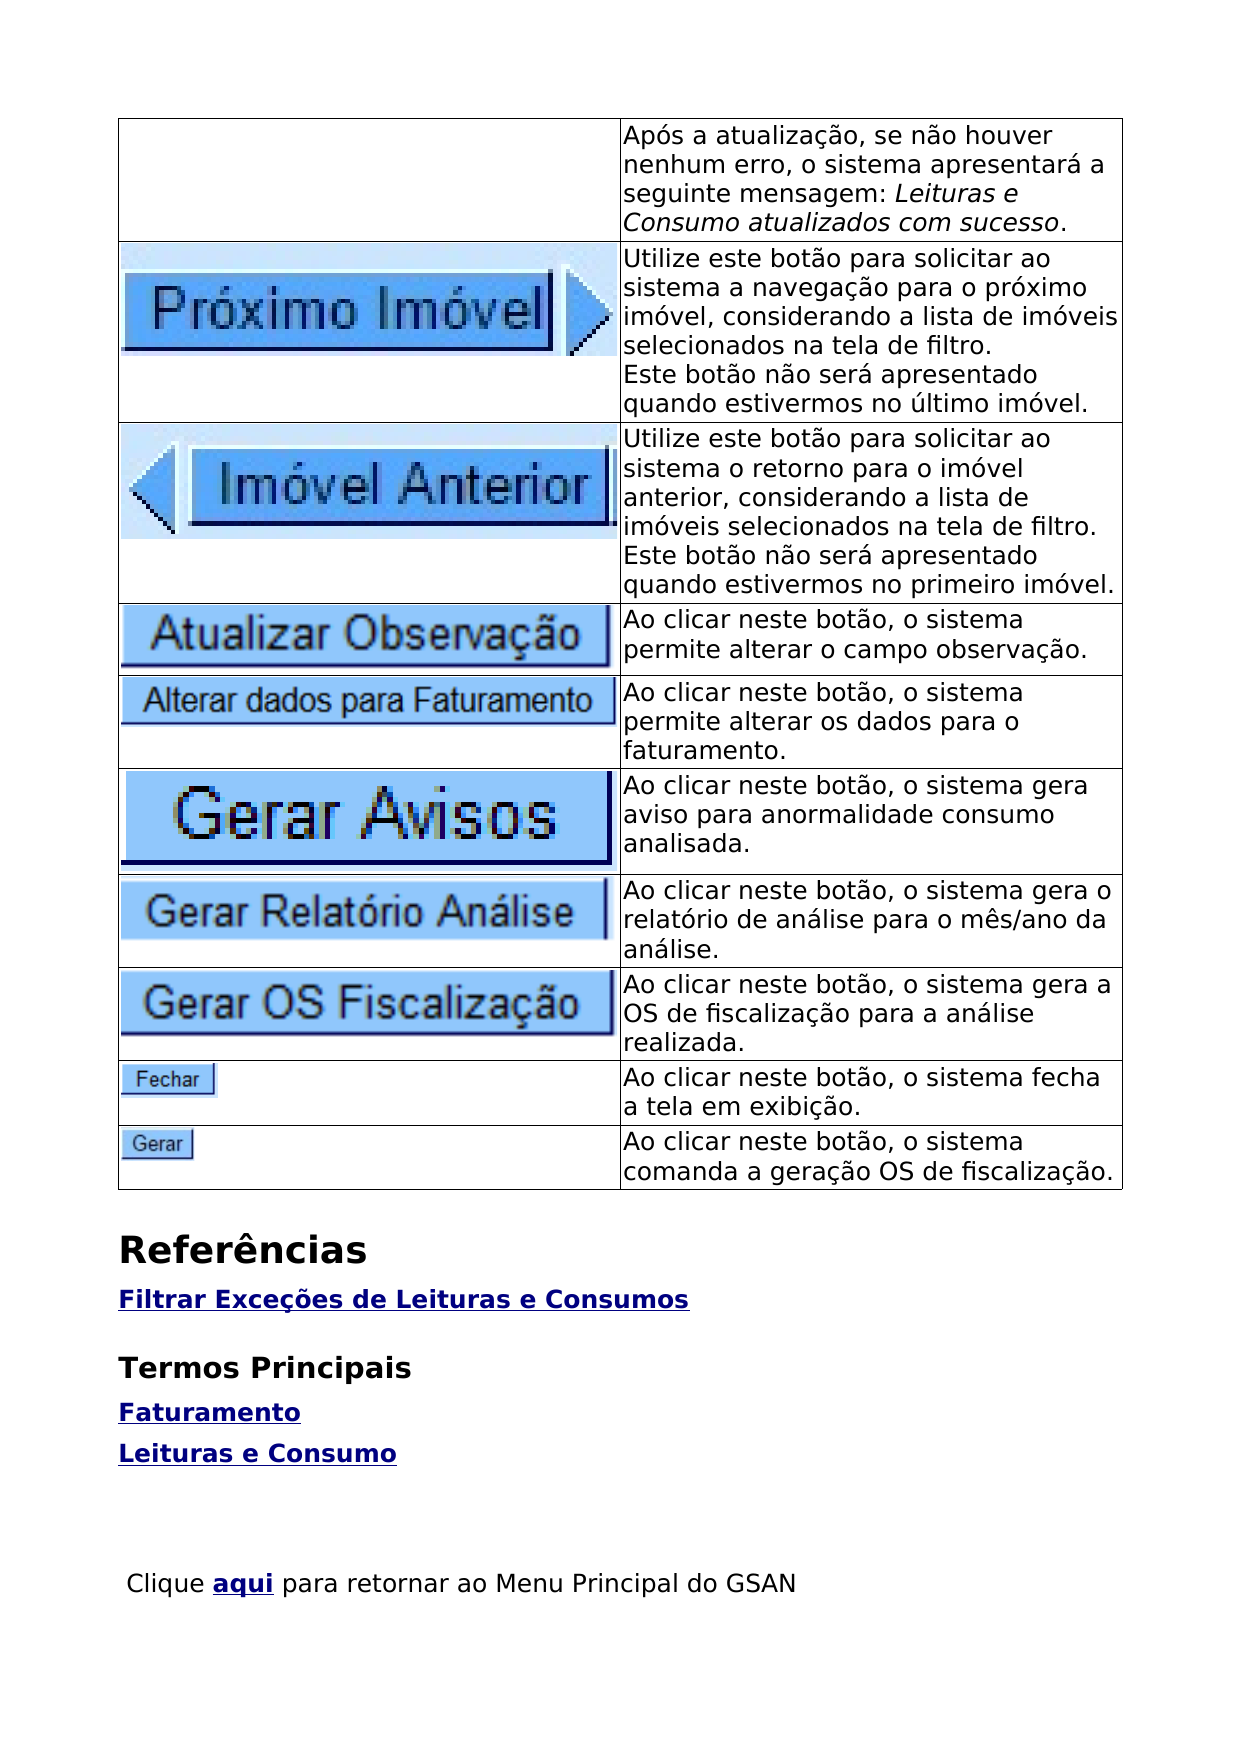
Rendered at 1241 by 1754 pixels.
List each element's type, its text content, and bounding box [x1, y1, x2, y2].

table_cell [119, 604, 620, 675]
picture [121, 243, 618, 356]
text Faturamento [118, 1398, 1122, 1427]
table_cell Ao clicar neste botão, o sistema permite alterar o campo observação. [621, 604, 1122, 675]
table_cell [119, 676, 620, 768]
picture [121, 970, 618, 1040]
picture [121, 771, 618, 871]
table_cell Ao clicar neste botão, o sistema permite alterar os dados para o faturamento. [621, 676, 1122, 768]
table_cell Ao clicar neste botão, o sistema comanda a geração OS de fiscalização. [621, 1126, 1122, 1189]
picture [121, 1063, 218, 1098]
table_cell [119, 1061, 620, 1124]
table_cell Ao clicar neste botão, o sistema gera aviso para anormalidade consumo analisada. [621, 769, 1122, 873]
subtitle Referências [118, 1229, 1122, 1272]
table_cell Ao clicar neste botão, o sistema gera a OS de fiscalização para a análise realizada. [621, 968, 1122, 1060]
table_cell [119, 119, 620, 241]
table_cell [119, 242, 620, 422]
text Leituras e Consumo [118, 1440, 1122, 1469]
table_cell Ao clicar neste botão, o sistema gera o relatório de análise para o mês/ano da análise. [621, 875, 1122, 967]
table_cell [119, 423, 620, 603]
picture [121, 605, 618, 672]
text Filtrar Exceções de Leituras e Consumos [118, 1285, 1122, 1314]
table_cell Após a atualização, se não houver nenhum erro, o sistema apresentará a seguinte mensagem: Leituras e Consumo atualizados com sucesso. [621, 119, 1122, 241]
picture [121, 1127, 195, 1161]
text Clique aqui para retornar ao Menu Principal do GSAN [118, 1481, 1122, 1598]
table_cell [119, 875, 620, 967]
picture [121, 677, 618, 727]
table_cell Utilize este botão para solicitar ao sistema o retorno para o imóvel anterior, considerando a lista de imóveis selecionados na tela de filtro. Este botão não será apresentado quando estivermos no primeiro imóvel. [621, 423, 1122, 603]
table_cell [119, 1126, 620, 1189]
subtitle Termos Principais [118, 1352, 1122, 1386]
table_cell Utilize este botão para solicitar ao sistema a navegação para o próximo imóvel, considerando a lista de imóveis selecionados na tela de filtro. Este botão não será apresentado quando estivermos no último imóvel. [621, 242, 1122, 422]
table_cell Ao clicar neste botão, o sistema fecha a tela em exibição. [621, 1061, 1122, 1124]
picture [121, 876, 618, 947]
picture [121, 424, 618, 539]
table_cell [119, 968, 620, 1060]
